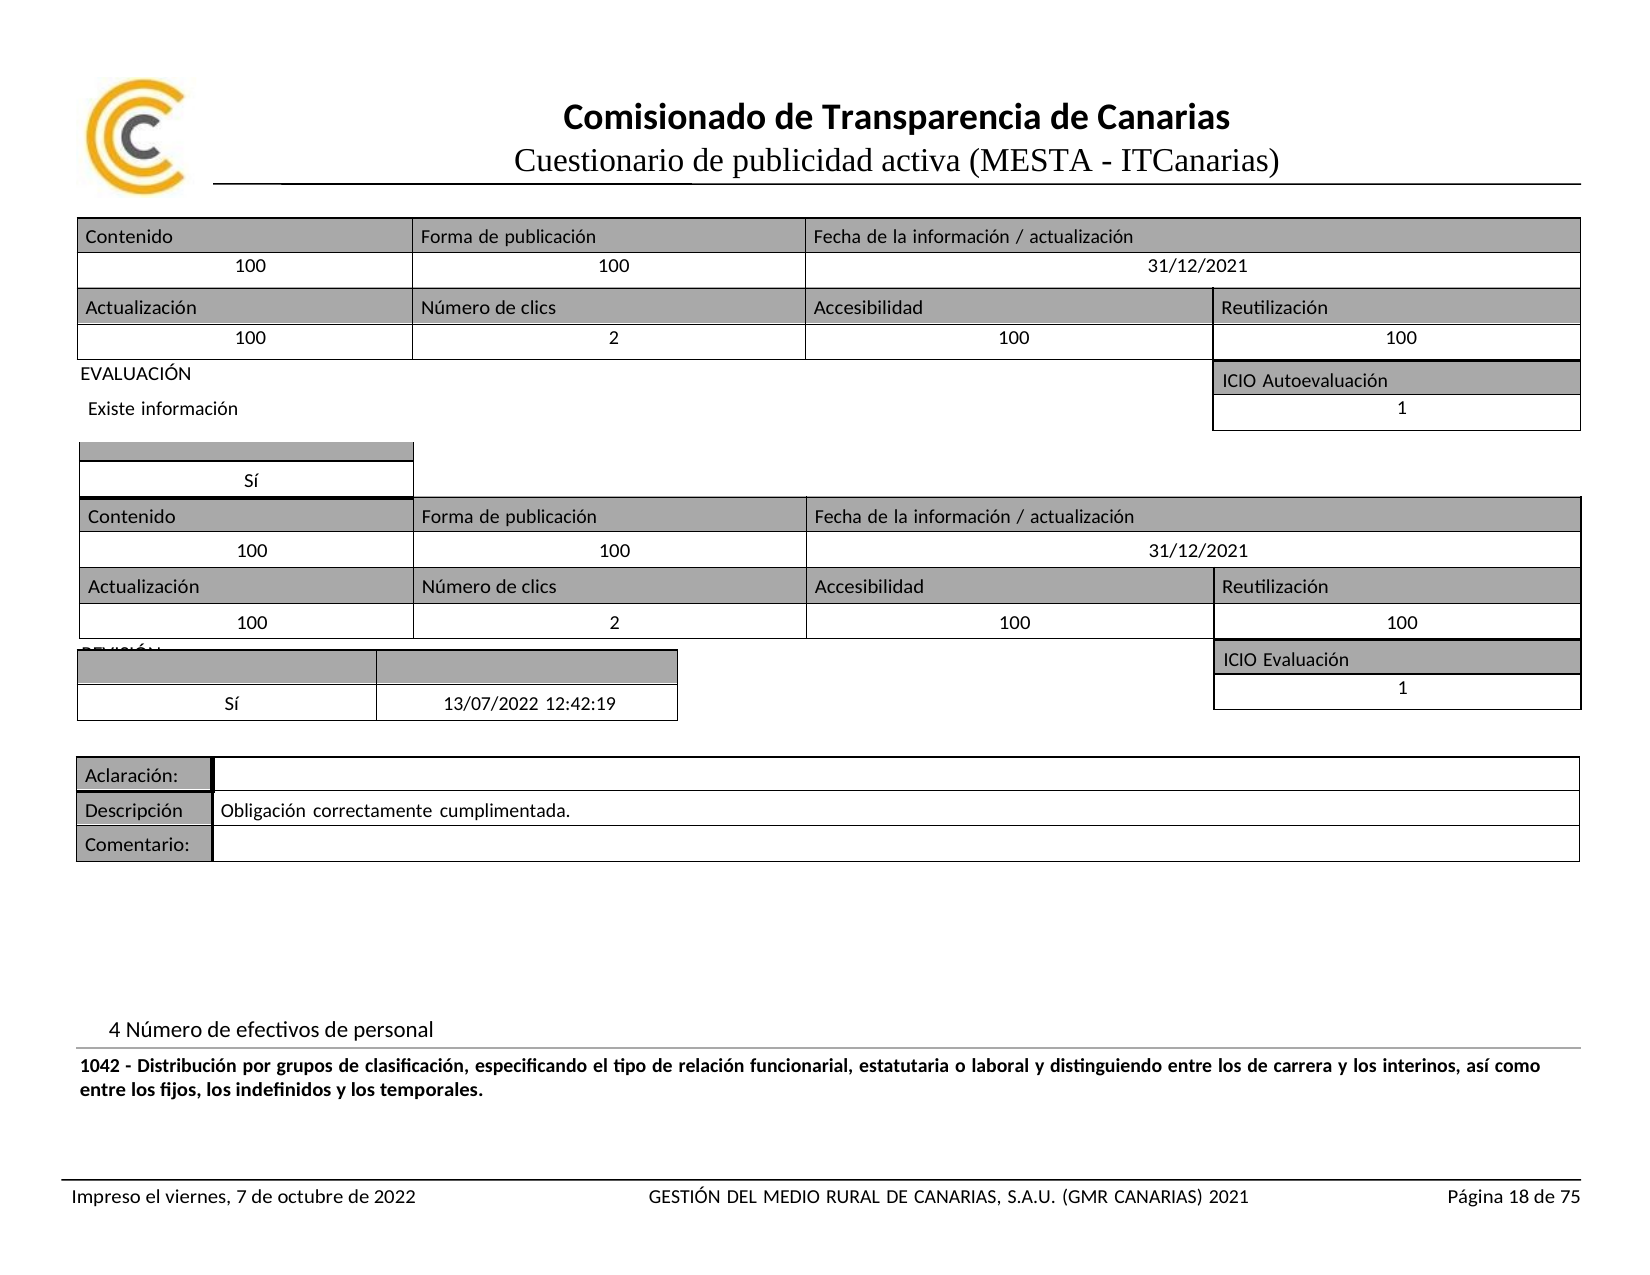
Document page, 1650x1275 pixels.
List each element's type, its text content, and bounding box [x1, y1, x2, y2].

table_cell 100 [413, 253, 805, 287]
table_cell 1 [1214, 395, 1580, 429]
table_header [377, 651, 677, 683]
table_header Fecha de la información / actualización [806, 219, 1580, 252]
table_cell [214, 826, 1579, 861]
table_cell Reutilización [1215, 568, 1580, 603]
table_cell 100 [80, 604, 413, 638]
table_cell 2 [414, 604, 806, 638]
table_header Forma de publicación [413, 219, 805, 252]
table_cell Obligación correctamente cumplimentada. [214, 791, 1579, 824]
table_cell EVALUACIÓN Existe información [77, 360, 1212, 429]
table_cell Sí [80, 462, 413, 496]
table_header [414, 442, 1581, 496]
table_cell 100 [414, 532, 806, 567]
table_cell Reutilización [1214, 289, 1580, 323]
table_cell REVISIÓN Revisado Fecha de revisión [80, 639, 1213, 709]
table_cell Contenido [80, 500, 413, 531]
table_cell 100 [806, 325, 1212, 358]
table_cell 100 [80, 532, 413, 567]
table_cell Número de clics [413, 289, 805, 323]
table_cell Sí [78, 685, 376, 719]
table_cell Accesibilidad [807, 568, 1213, 603]
table_cell 31/12/2021 [806, 253, 1580, 287]
table_header Contenido [78, 219, 412, 252]
table_cell 100 [78, 253, 412, 287]
table_cell 100 [78, 325, 412, 358]
table_cell 13/07/2022 12:42:19 [377, 685, 677, 719]
table_cell 1 [1215, 675, 1580, 709]
table_cell Descripción [77, 793, 211, 824]
table_cell Comentario: [77, 826, 211, 861]
table_cell Número de clics [414, 568, 806, 603]
table_cell 100 [1215, 604, 1580, 638]
table_cell Actualización [78, 289, 412, 323]
text 1042 - Distribución por grupos de clasificación, especificando el tipo de relación funcionarial, estatutaria o laboral y distinguiendo entre los de carrera y los interinos, así como entre los fijos, los indefinidos y los temporales. [79, 1053, 1568, 1102]
table_cell 2 [413, 325, 805, 358]
table_cell 31/12/2021 [807, 532, 1580, 567]
table_header [215, 758, 1579, 789]
table_cell Accesibilidad [806, 289, 1212, 323]
table_cell Fecha de la información / actualización [807, 498, 1580, 531]
table_cell ICIO Evaluación [1215, 641, 1580, 673]
table_header [78, 651, 376, 683]
table_cell ICIO Autoevaluación [1214, 362, 1580, 394]
table_cell 100 [1214, 325, 1580, 358]
table_cell Actualización [80, 568, 413, 603]
table_header Aclaración: [77, 758, 210, 789]
table_cell 100 [807, 604, 1213, 638]
table_cell Forma de publicación [414, 498, 806, 531]
subtitle Número de efectivos de personal [109, 1016, 1594, 1043]
table_header [80, 442, 413, 460]
